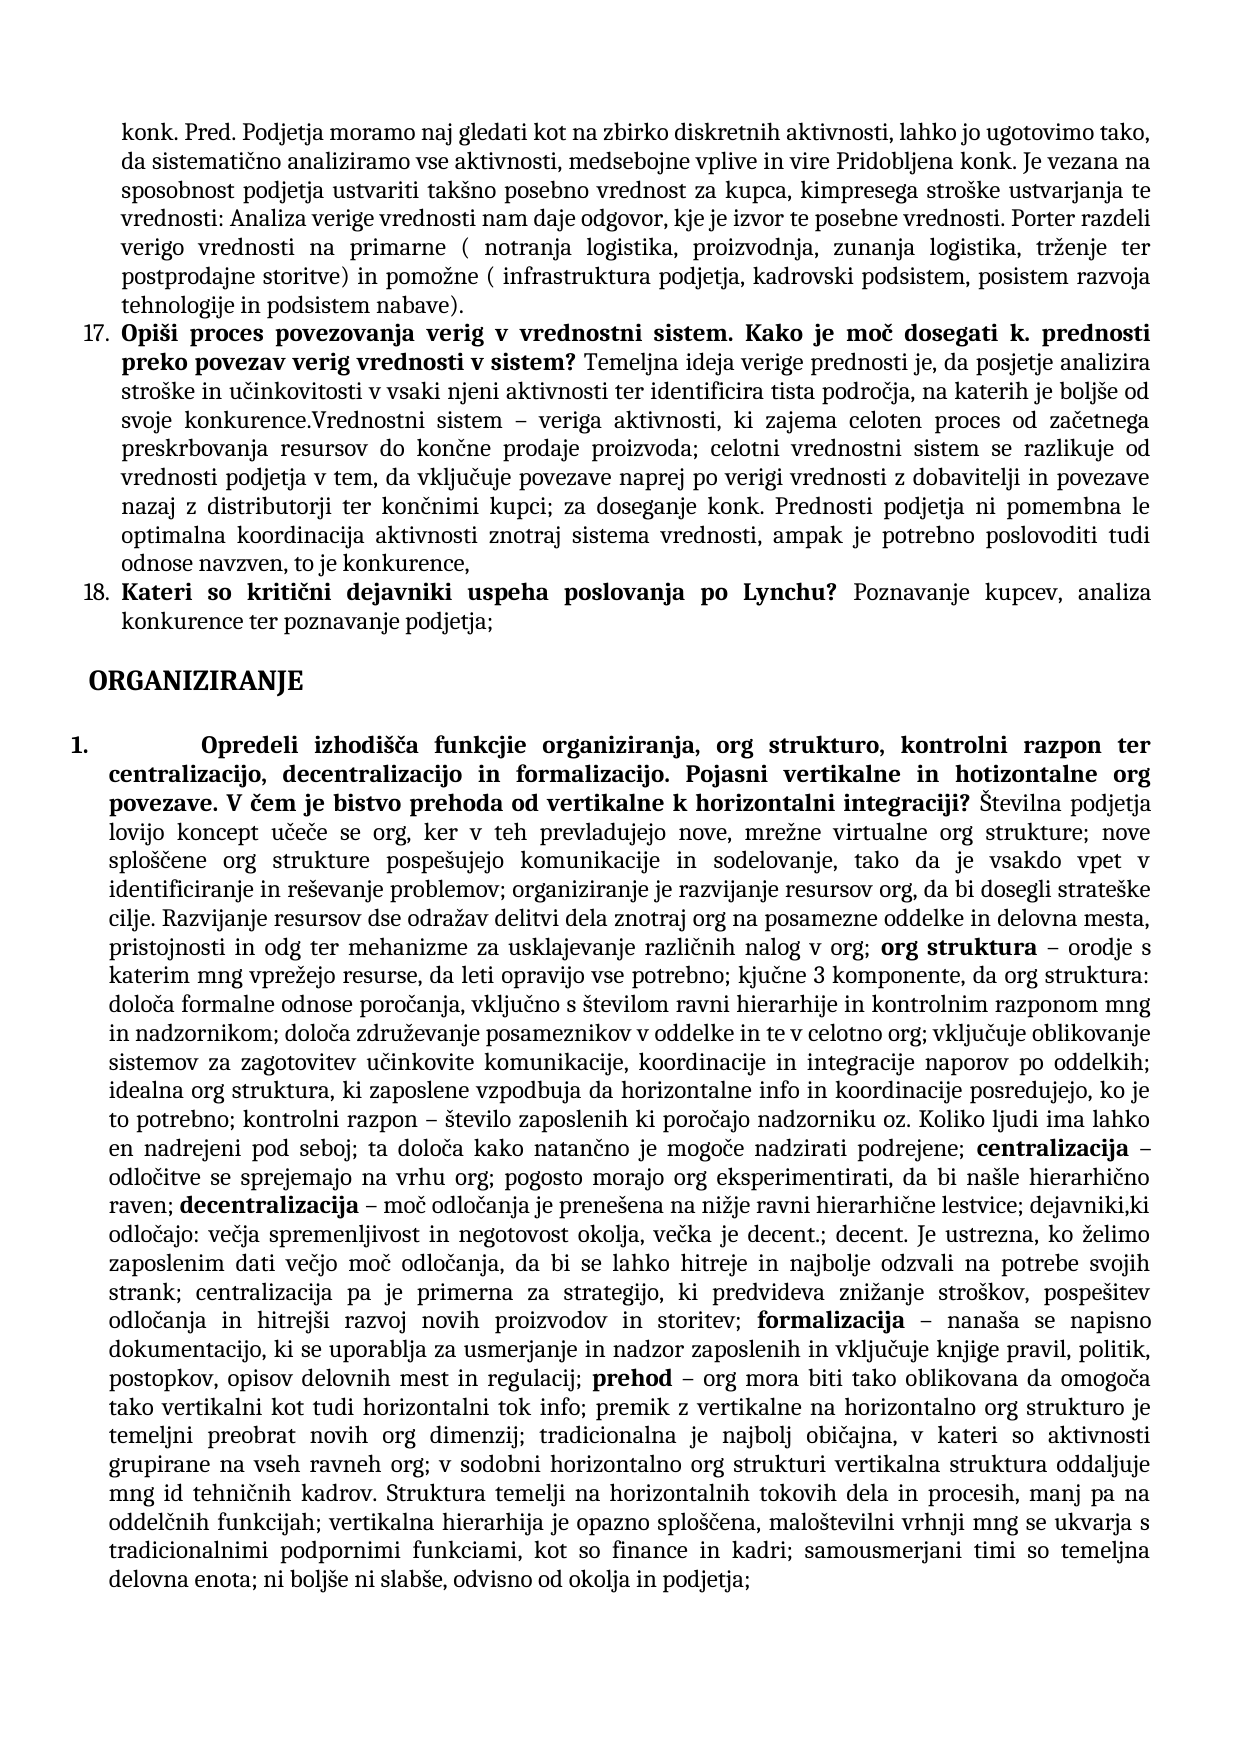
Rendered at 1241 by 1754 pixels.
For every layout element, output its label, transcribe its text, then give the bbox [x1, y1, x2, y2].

subtitle ORGANIZIRANJE [89, 664, 1152, 698]
list Opredeli izhodišča funkcjie organiziranja, org strukturo, kontrolni razpon ter centralizacijo, decentralizacijo in formalizacijo. Pojasni vertikalne in hotizontalne org povezave. V čem je bistvo prehoda od vertikalne k horizontalni integraciji? Številna podjetja lovijo koncept učeče se org, ker v teh prevladujejo nove, mrežne virtualne org strukture; nove sploščene org strukture pospešujejo komunikacije in sodelovanje, tako da je vsakdo vpet v identificiranje in reševanje problemov; organiziranje je razvijanje resursov org, da bi dosegli strateške cilje. Razvijanje resursov dse odražav delitvi dela znotraj org na posamezne oddelke in delovna mesta, pristojnosti in odg ter mehanizme za usklajevanje različnih nalog v org; org struktura – orodje s katerim mng vprežejo resurse, da leti opravijo vse potrebno; kjučne 3 komponente, da org struktura: določa formalne odnose poročanja, vključno s številom ravni hierarhije in kontrolnim razponom mng in nadzornikom; določa združevanje posameznikov v oddelke in te v celotno org; vključuje oblikovanje sistemov za zagotovitev učinkovite komunikacije, koordinacije in integracije naporov po oddelkih; idealna org struktura, ki zaposlene vzpodbuja da horizontalne info in koordinacije posredujejo, ko je to potrebno; kontrolni razpon – število zaposlenih ki poročajo nadzorniku oz. Koliko ljudi ima lahko en nadrejeni pod seboj; ta določa kako natančno je mogoče nadzirati podrejene; centralizacija – odločitve se sprejemajo na vrhu org; pogosto morajo org eksperimentirati, da bi našle hierarhično raven; decentralizacija – moč odločanja je prenešena na nižje ravni hierarhične lestvice; dejavniki,ki odločajo: večja spremenljivost in negotovost okolja, večka je decent.; decent. Je ustrezna, ko želimo zaposlenim dati večjo moč odločanja, da bi se lahko hitreje in najbolje odzvali na potrebe svojih strank; centralizacija pa je primerna za strategijo, ki predvideva znižanje stroškov, pospešitev odločanja in hitrejši razvoj novih proizvodov in storitev; formalizacija – nanaša se napisno dokumentacijo, ki se uporablja za usmerjanje in nadzor zaposlenih in vključuje knjige pravil, politik, postopkov, opisov delovnih mest in regulacij; prehod – org mora biti tako oblikovana da omogoča tako vertikalni kot tudi horizontalni tok info; premik z vertikalne na horizontalno org strukturo je temeljni preobrat novih org dimenzij; tradicionalna je najbolj običajna, v kateri so aktivnosti grupirane na vseh ravneh org; v sodobni horizontalno org strukturi vertikalna struktura oddaljuje mng id tehničnih kadrov. Struktura temelji na horizontalnih tokovih dela in procesih, manj pa na oddelčnih funkcijah; vertikalna hierarhija je opazno sploščena, maloštevilni vrhnji mng se ukvarja s tradicionalnimi podpornimi funkciami, kot so finance in kadri; samousmerjani timi so temeljna delovna enota; ni boljše ni slabše, odvisno od okolja in podjetja; [71, 731, 1152, 1594]
list Kateri so kritični dejavniki uspeha poslovanja po Lynchu? Poznavanje kupcev, analiza konkurence ter poznavanje podjetja; [84, 578, 1152, 636]
list konk. Pred. Podjetja moramo naj gledati kot na zbirko diskretnih aktivnosti, lahko jo ugotovimo tako, da sistematično analiziramo vse aktivnosti, medsebojne vplive in vire Pridobljena konk. Je vezana na sposobnost podjetja ustvariti takšno posebno vrednost za kupca, kimpresega stroške ustvarjanja te vrednosti: Analiza verige vrednosti nam daje odgovor, kje je izvor te posebne vrednosti. Porter razdeli verigo vrednosti na primarne ( notranja logistika, proizvodnja, zunanja logistika, trženje ter postprodajne storitve) in pomožne ( infrastruktura podjetja, kadrovski podsistem, posistem razvoja tehnologije in podsistem nabave). [84, 118, 1152, 319]
list Opiši proces povezovanja verig v vrednostni sistem. Kako je moč dosegati k. prednosti preko povezav verig vrednosti v sistem? Temeljna ideja verige prednosti je, da posjetje analizira stroške in učinkovitosti v vsaki njeni aktivnosti ter identificira tista področja, na katerih je boljše od svoje konkurence.Vrednostni sistem – veriga aktivnosti, ki zajema celoten proces od začetnega preskrbovanja resursov do končne prodaje proizvoda; celotni vrednostni sistem se razlikuje od vrednosti podjetja v tem, da vključuje povezave naprej po verigi vrednosti z dobavitelji in povezave nazaj z distributorji ter končnimi kupci; za doseganje konk. Prednosti podjetja ni pomembna le optimalna koordinacija aktivnosti znotraj sistema vrednosti, ampak je potrebno poslovoditi tudi odnose navzven, to je konkurence, [84, 319, 1152, 578]
